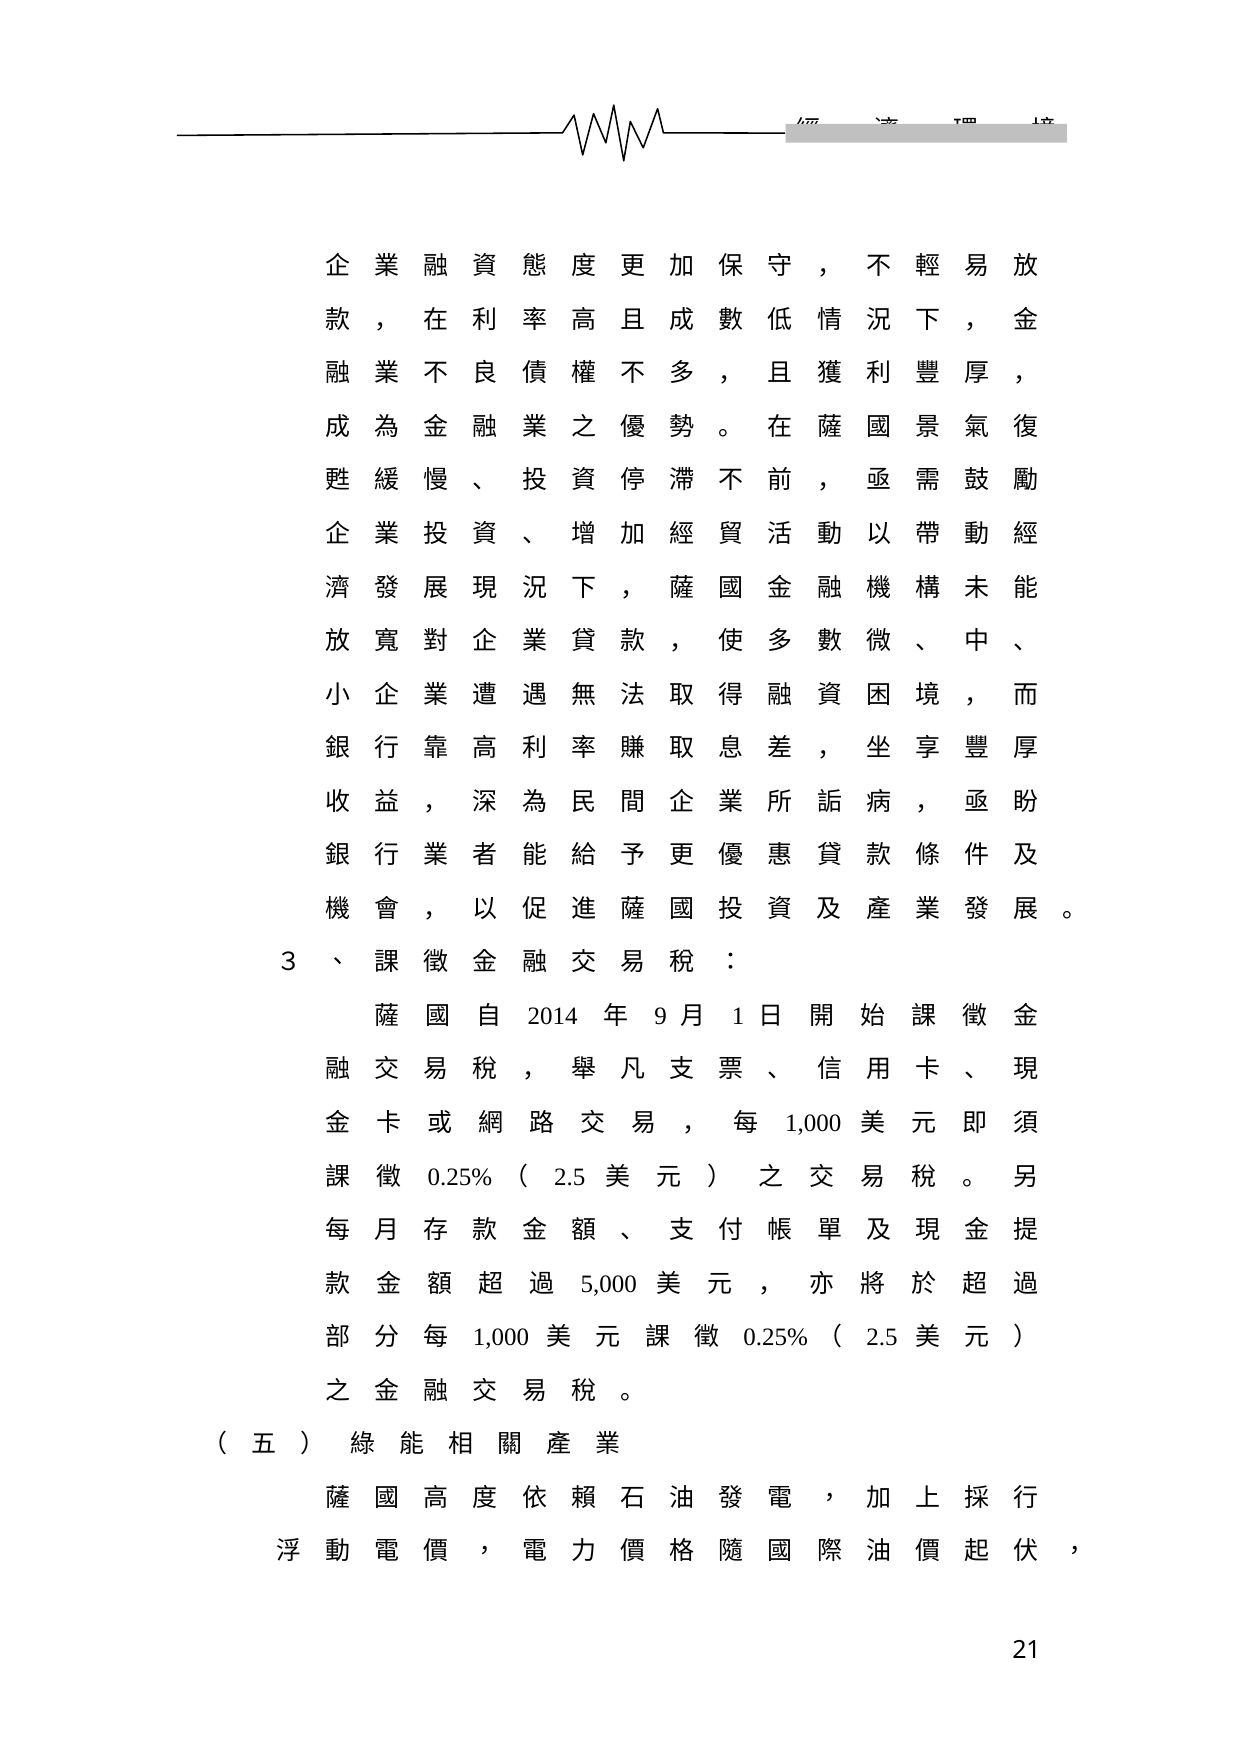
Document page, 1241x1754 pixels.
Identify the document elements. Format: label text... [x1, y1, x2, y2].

text 薩國高度依賴石油發電，加上採行浮動電價，電力價格隨國際油價起伏，不利企業控管成本，為提高能源自主性，薩政府自2007年底頒布「發展再生能源賦稅獎勵法」，並於2015年10月再度修法，擴大賦稅獎勵，因條件豐厚，吸引法、德等國內外廠商爭相投資。 [276, 1469, 1063, 1576]
text 自2009年以來薩國金融業者受國內外經濟景氣不振影響，擔心對企業放款無法順利收回，考量獲利率不高及貸款延滯率增高等因素，對企業融資態度更加保守，不輕易放款，在利率高且成數低情況下，金融業不良債權不多，且獲利豐厚，成為金融業之優勢。在薩國景氣復甦緩慢、投資停滯不前，亟需鼓勵企業投資、增加經貿活動以帶動經濟發展現況下，薩國金融機構未能放寬對企業貸款，使多數微、中、小企業遭遇無法取得融資困境，而銀行靠高利率賺取息差，坐享豐厚收益，深為民間企業所詬病，亟盼銀行業者能給予更優惠貸款條件及機會，以促進薩國投資及產業發展。 [325, 237, 1063, 933]
text 薩國自2014年9月1日開始課徵金融交易稅，舉凡支票、信用卡、現金卡或網路交易，每1,000美元即須課徵0.25%（2.5美元）之交易稅。另每月存款金額、支付帳單及現金提款金額超過5,000美元，亦將於超過部分每1,000美元課徵0.25%（2.5美元）之金融交易稅。 [325, 987, 1063, 1415]
text （五）綠能相關產業 [202, 1415, 1063, 1469]
text ３、課徵金融交易稅： [276, 933, 1063, 987]
